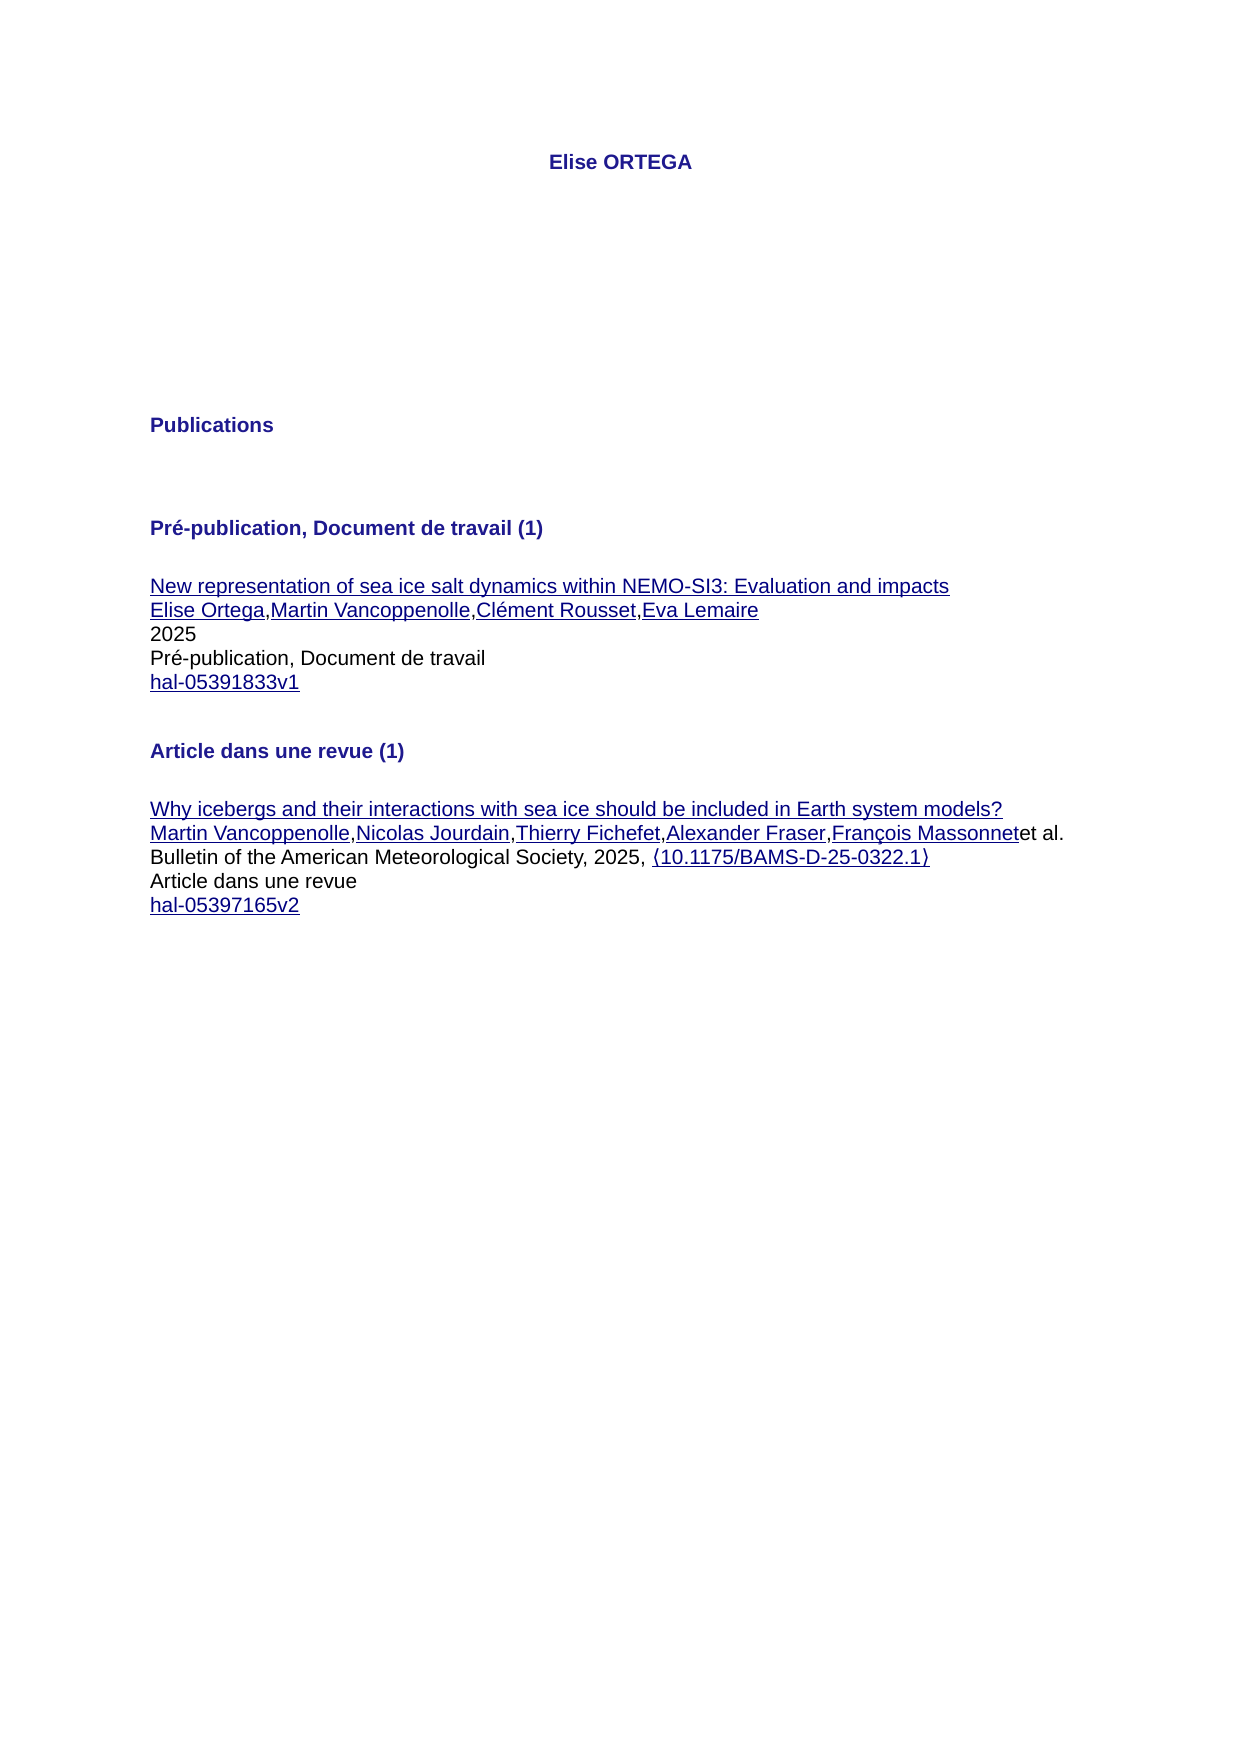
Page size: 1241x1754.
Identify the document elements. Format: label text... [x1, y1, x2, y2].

subtitle Publications [150, 412, 1090, 436]
table_header New representation of sea ice salt dynamics within NEMO-SI3: Evaluation and impacts Elise Ortega,Martin Vancoppenolle,Clément Rousset,Eva Lemaire 2025 Pré-publication, Document de travail hal-05391833v1 [150, 574, 1090, 694]
subtitle Elise ORTEGA [150, 150, 1090, 174]
subtitle Pré-publication, Document de travail (1) [150, 516, 1090, 539]
subtitle Article dans une revue (1) [150, 738, 1090, 762]
table_header Why icebergs and their interactions with sea ice should be included in Earth system models? Martin Vancoppenolle,Nicolas Jourdain,Thierry Fichefet,Alexander Fraser,François Massonnetet al. Bulletin of the American Meteorological Society, 2025, ⟨10.1175/BAMS-D-25-0322.1⟩ Article dans une revue hal-05397165v2 [150, 797, 1090, 917]
